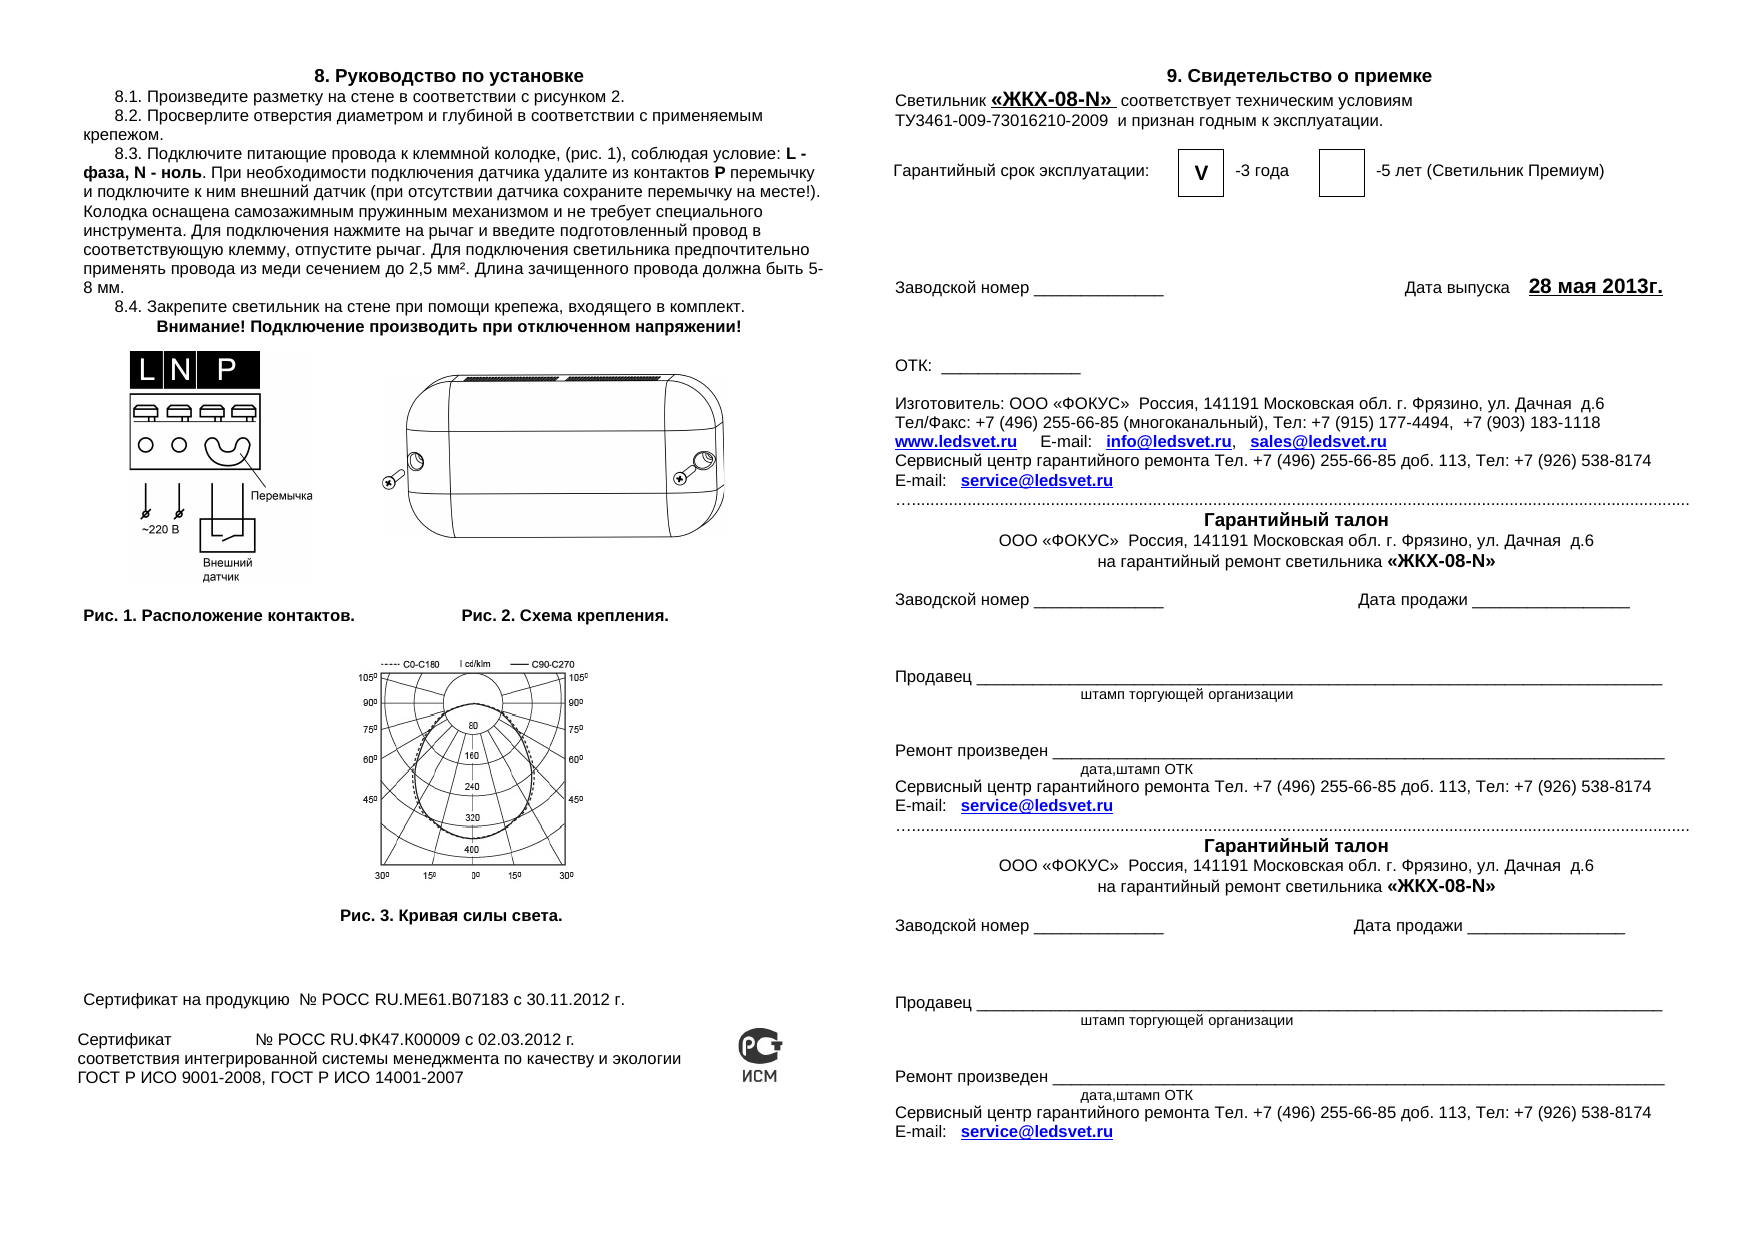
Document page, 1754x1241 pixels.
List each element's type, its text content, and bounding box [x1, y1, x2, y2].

text Сертификат на продукцию № РОСС RU.МЕ61.В07183 с 30.11.2012 г. [83, 989, 821, 1008]
text ООО «ФОКУС» Россия, 141191 Московская обл. г. Фрязино, ул. Дачная д.6 [895, 856, 1698, 875]
table_header -5 лет (Светильник Премиум) [1365, 149, 1657, 196]
text Заводской номер ______________ Дата продажи _________________ [895, 916, 1698, 935]
text ОТК: _______________ [895, 355, 1698, 374]
text Ремонт произведен __________________________________________________________________ [895, 1067, 1698, 1086]
text Изготовитель: ООО «ФОКУС» Россия, 141191 Московская обл. г. Фрязино, ул. Дачная д.6 [895, 394, 1698, 413]
text ГОСТ Р ИСО 9001-2008, ГОСТ Р ИСО 14001-2007 [77, 1068, 737, 1087]
list 9. Свидетельство о приемке [901, 65, 1698, 86]
text Продавец __________________________________________________________________________ [895, 993, 1698, 1012]
text Рис. 1. Расположение контактов. Рис. 2. Схема крепления. [83, 606, 821, 625]
text Рис. 3. Кривая силы света. [77, 905, 821, 924]
text www.ledsvet.ru E-mail: info@ledsvet.ru, sales@ledsvet.ru [895, 432, 1698, 451]
text ООО «ФОКУС» Россия, 141191 Московская обл. г. Фрязино, ул. Дачная д.6 [895, 530, 1698, 549]
text Сервисный центр гарантийного ремонта Тел. +7 (496) 255-66-85 доб. 113, Тел: +7 (926) 538-8174 [895, 777, 1698, 796]
text на гарантийный ремонт светильника «ЖКХ-08-N» [895, 875, 1698, 897]
text штамп торгующей организации [895, 686, 1698, 703]
text Сервисный центр гарантийного ремонта Тел. +7 (496) 255-66-85 доб. 113, Тел: +7 (926) 538-8174 [895, 451, 1698, 470]
table_header Гарантийный срок эксплуатации: [882, 149, 1178, 196]
text …........................................................................................................................................................................ [895, 815, 1698, 834]
text Заводской номер ______________ Дата выпуска 28 мая 2013г. [895, 274, 1698, 298]
text 8.3. Подключите питающие провода к клеммной колодке, (рис. 1), соблюдая условие: L - фаза, N - ноль. При необходимости подключения датчика удалите из контактов Р перемычку и подключите к ним внешний датчик (при отсутствии датчика сохраните перемычку на месте!). Колодка оснащена самозажимным пружинным механизмом и не требует специального инструмента. Для подключения нажмите на рычаг и введите подготовленный провод в соответствующую клемму, отпустите рычаг. Для подключения светильника предпочтительно применять провода из меди сечением до 2,5 мм². Длина зачищенного провода должна быть 5-8 мм. [83, 144, 825, 297]
text Заводской номер ______________ Дата продажи _________________ [895, 590, 1698, 609]
text Светильник «ЖКХ-08-N» соответствует техническим условиям [895, 86, 1698, 110]
text 8. Руководство по установке [77, 65, 821, 86]
text соответствия интегрированной системы менеджмента по качеству и экологии [77, 1049, 737, 1068]
text E-mail: service@ledsvet.ru [895, 470, 1698, 489]
table_header -3 года [1224, 149, 1319, 196]
text …........................................................................................................................................................................ [895, 489, 1698, 509]
picture [358, 659, 588, 884]
text Тел/Факс: +7 (496) 255-66-85 (многоканальный), Тел: +7 (915) 177-4494, +7 (903) 183-1118 [895, 413, 1698, 432]
text Гарантийный талон [895, 509, 1698, 530]
text ТУ3461-009-73016210-2009 и признан годным к эксплуатации. [895, 110, 1698, 129]
text дата,штамп ОТК [895, 1086, 1698, 1103]
text Ремонт произведен __________________________________________________________________ [895, 741, 1698, 760]
text E-mail: service@ledsvet.ru [895, 796, 1698, 815]
table_header [1320, 150, 1364, 196]
text дата,штамп ОТК [895, 760, 1698, 777]
picture [382, 374, 725, 538]
text Сервисный центр гарантийного ремонта Тел. +7 (496) 255-66-85 доб. 113, Тел: +7 (926) 538-8174 [895, 1103, 1698, 1122]
text 8.2. Просверлите отверстия диаметром и глубиной в соответствии с применяемым крепежом. [83, 106, 821, 144]
text Гарантийный талон [895, 834, 1698, 856]
text Внимание! Подключение производить при отключенном напряжении! [77, 316, 821, 336]
table_header V [1179, 150, 1223, 196]
text 8.4. Закрепите светильник на стене при помощи крепежа, входящего в комплект. [83, 297, 821, 316]
text Продавец __________________________________________________________________________ [895, 667, 1698, 686]
picture [738, 1028, 783, 1087]
text 8.1. Произведите разметку на стене в соответствии с рисунком 2. [83, 86, 821, 106]
text на гарантийный ремонт светильника «ЖКХ-08-N» [895, 549, 1698, 571]
text штамп торгующей организации [895, 1012, 1698, 1029]
text Сертификат № РОСС RU.ФК47.К00009 с 02.03.2012 г. [77, 1030, 737, 1049]
text E-mail: service@ledsvet.ru [895, 1122, 1698, 1141]
picture [129, 351, 313, 584]
